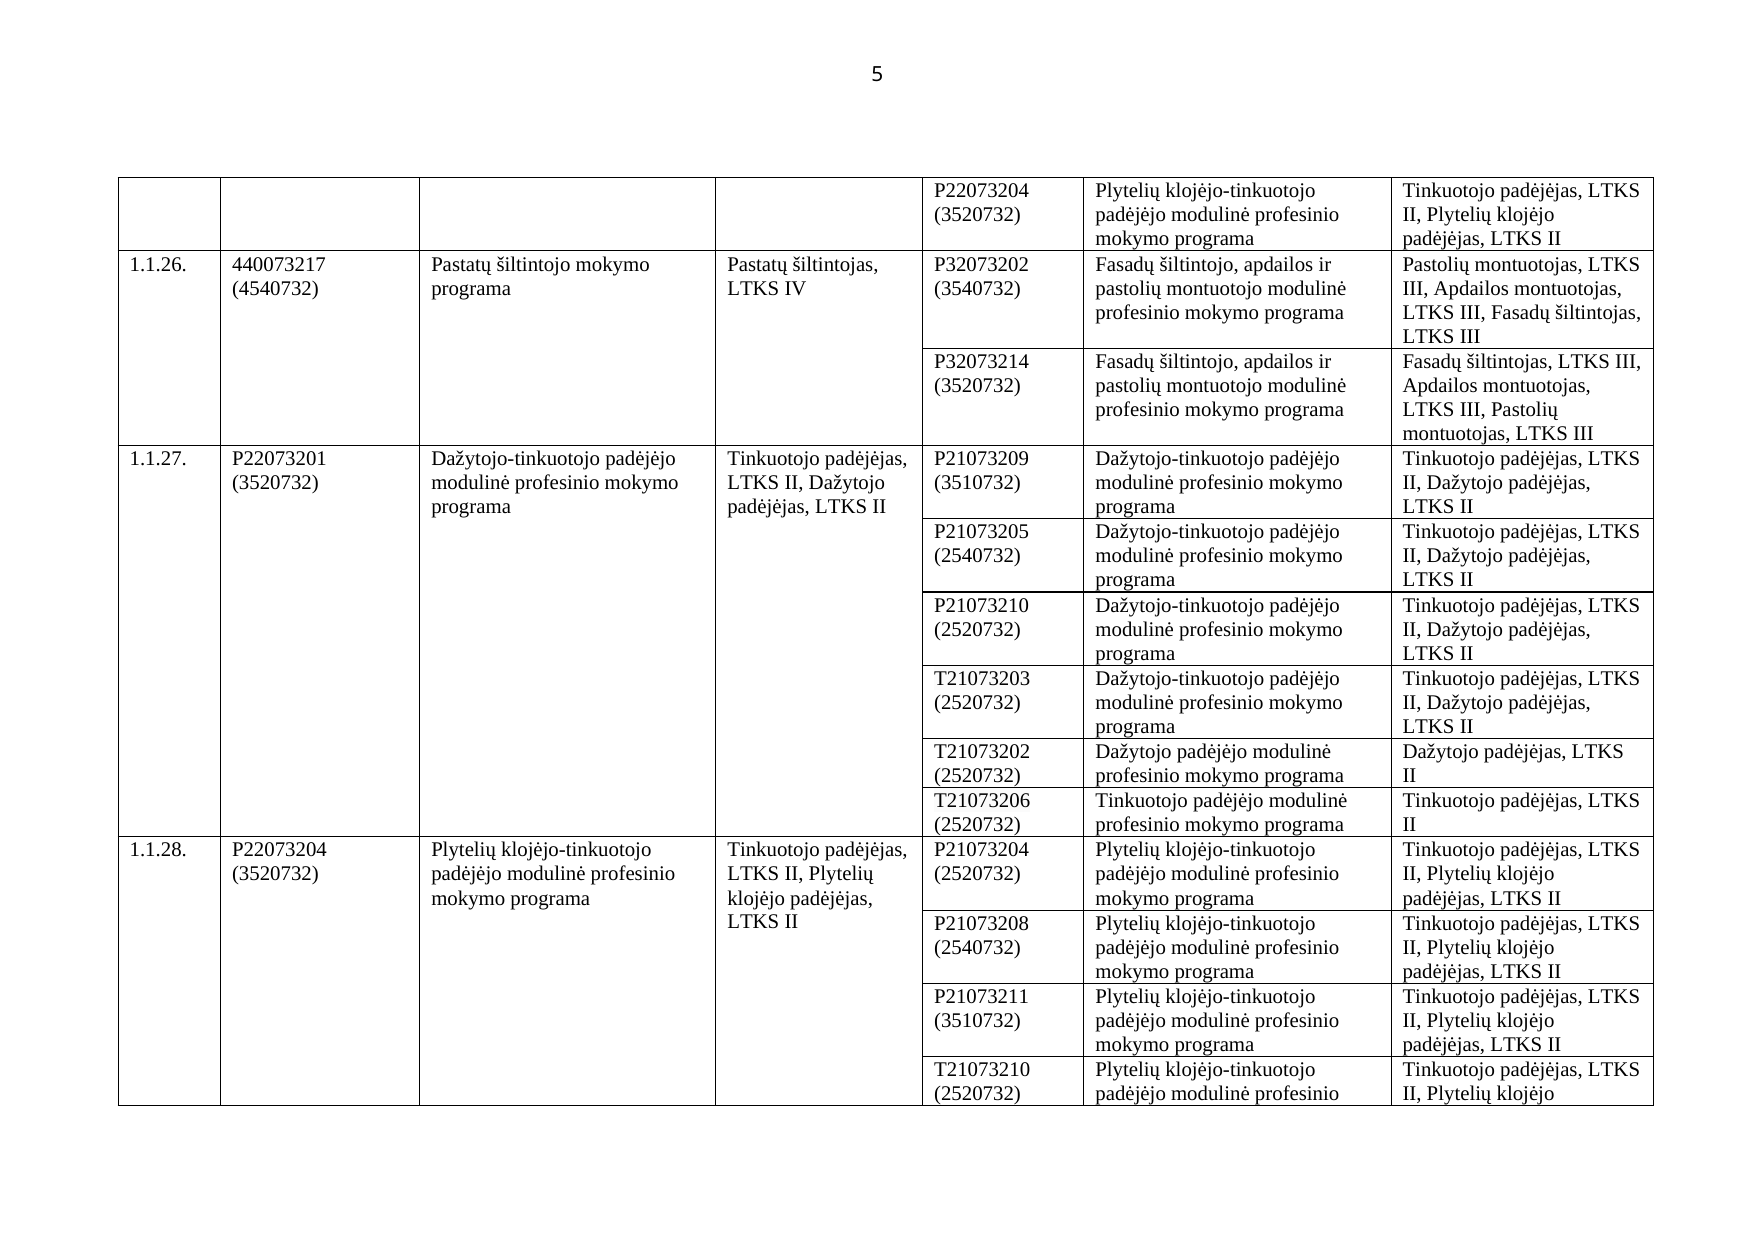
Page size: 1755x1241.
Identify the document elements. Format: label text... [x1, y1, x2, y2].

table_cell Dažytojo padėjėjo modulinė profesinio mokymo programa [1084, 739, 1391, 787]
table_cell T21073210 (2520732) [923, 1057, 1083, 1105]
table_cell Plytelių klojėjo-tinkuotojo padėjėjo modulinė profesinio mokymo programa [1084, 178, 1391, 250]
table_cell Fasadų šiltintojas, LTKS III, Apdailos montuotojas, LTKS III, Pastolių montuotojas, LTKS III [1392, 349, 1653, 445]
table_cell [119, 178, 220, 250]
table_cell Dažytojo-tinkuotojo padėjėjo modulinė profesinio mokymo programa [1084, 666, 1391, 738]
table_cell P21073205 (2540732) [923, 519, 1083, 591]
table_cell Tinkuotojo padėjėjo modulinė profesinio mokymo programa [1084, 788, 1391, 836]
table_cell P21073208 (2540732) [923, 911, 1083, 983]
table_cell Dažytojo-tinkuotojo padėjėjo modulinė profesinio mokymo programa [1084, 519, 1391, 591]
table_cell Tinkuotojo padėjėjas, LTKS II, Dažytojo padėjėjas, LTKS II [716, 446, 922, 836]
table_cell Tinkuotojo padėjėjas, LTKS II, Dažytojo padėjėjas, LTKS II [1392, 666, 1653, 738]
table_cell P22073201 (3520732) [221, 446, 419, 836]
table_cell Dažytojo-tinkuotojo padėjėjo modulinė profesinio mokymo programa [1084, 593, 1391, 665]
table_cell P32073214 (3520732) [923, 349, 1083, 445]
table_cell T21073206 (2520732) [923, 788, 1083, 836]
table_cell 1.1.26. [119, 251, 220, 445]
table_cell Tinkuotojo padėjėjas, LTKS II [1392, 788, 1653, 836]
table_cell T21073202 (2520732) [923, 739, 1083, 787]
table_cell P21073204 (2520732) [923, 837, 1083, 909]
table_cell [716, 178, 922, 250]
table_cell [221, 178, 419, 250]
table_cell 1.1.27. [119, 446, 220, 836]
table_cell 440073217 (4540732) [221, 251, 419, 445]
table_cell P21073210 (2520732) [923, 593, 1083, 665]
table_cell Tinkuotojo padėjėjas, LTKS II, Dažytojo padėjėjas, LTKS II [1392, 519, 1653, 591]
table_cell Tinkuotojo padėjėjas, LTKS II, Plytelių klojėjo padėjėjas, LTKS II [1392, 911, 1653, 983]
table_cell Plytelių klojėjo-tinkuotojo padėjėjo modulinė profesinio mokymo programa [1084, 837, 1391, 909]
table_cell Pastolių montuotojas, LTKS III, Apdailos montuotojas, LTKS III, Fasadų šiltintojas, LTKS III [1392, 251, 1653, 348]
table_cell [420, 178, 715, 250]
table_cell Dažytojo padėjėjas, LTKS II [1392, 739, 1653, 787]
table_cell Tinkuotojo padėjėjas, LTKS II, Dažytojo padėjėjas, LTKS II [1392, 446, 1653, 518]
table_cell Plytelių klojėjo-tinkuotojo padėjėjo modulinė profesinio mokymo programa [1084, 984, 1391, 1056]
table_cell P32073202 (3540732) [923, 251, 1083, 348]
table_cell 1.1.28. [119, 837, 220, 1105]
table_cell Plytelių klojėjo-tinkuotojo padėjėjo modulinė profesinio mokymo programa [1084, 911, 1391, 983]
table_cell Tinkuotojo padėjėjas, LTKS II, Plytelių klojėjo padėjėjas, LTKS II [1392, 984, 1653, 1056]
table_cell Pastatų šiltintojo mokymo programa [420, 251, 715, 445]
table_cell Tinkuotojo padėjėjas, LTKS II, Plytelių klojėjo padėjėjas, LTKS II [716, 837, 922, 1105]
table_cell Tinkuotojo padėjėjas, LTKS II, Plytelių klojėjo padėjėjas, LTKS II [1392, 178, 1653, 250]
table_cell Tinkuotojo padėjėjas, LTKS II, Dažytojo padėjėjas, LTKS II [1392, 593, 1653, 665]
table_cell P21073209 (3510732) [923, 446, 1083, 518]
table_cell Fasadų šiltintojo, apdailos ir pastolių montuotojo modulinė profesinio mokymo programa [1084, 349, 1391, 445]
table_cell Fasadų šiltintojo, apdailos ir pastolių montuotojo modulinė profesinio mokymo programa [1084, 251, 1391, 348]
table_cell T21073203 (2520732) [923, 666, 1083, 738]
table_cell P21073211 (3510732) [923, 984, 1083, 1056]
table_cell Pastatų šiltintojas, LTKS IV [716, 251, 922, 445]
table_cell P22073204 (3520732) [923, 178, 1083, 250]
table_cell P22073204 (3520732) [221, 837, 419, 1105]
table_cell Plytelių klojėjo-tinkuotojo padėjėjo modulinė profesinio [1084, 1057, 1391, 1105]
table_cell Dažytojo-tinkuotojo padėjėjo modulinė profesinio mokymo programa [1084, 446, 1391, 518]
table_cell Dažytojo-tinkuotojo padėjėjo modulinė profesinio mokymo programa [420, 446, 715, 836]
table_cell Tinkuotojo padėjėjas, LTKS II, Plytelių klojėjo padėjėjas, LTKS II [1392, 837, 1653, 909]
table_cell Tinkuotojo padėjėjas, LTKS II, Plytelių klojėjo [1392, 1057, 1653, 1105]
table_cell Plytelių klojėjo-tinkuotojo padėjėjo modulinė profesinio mokymo programa [420, 837, 715, 1105]
